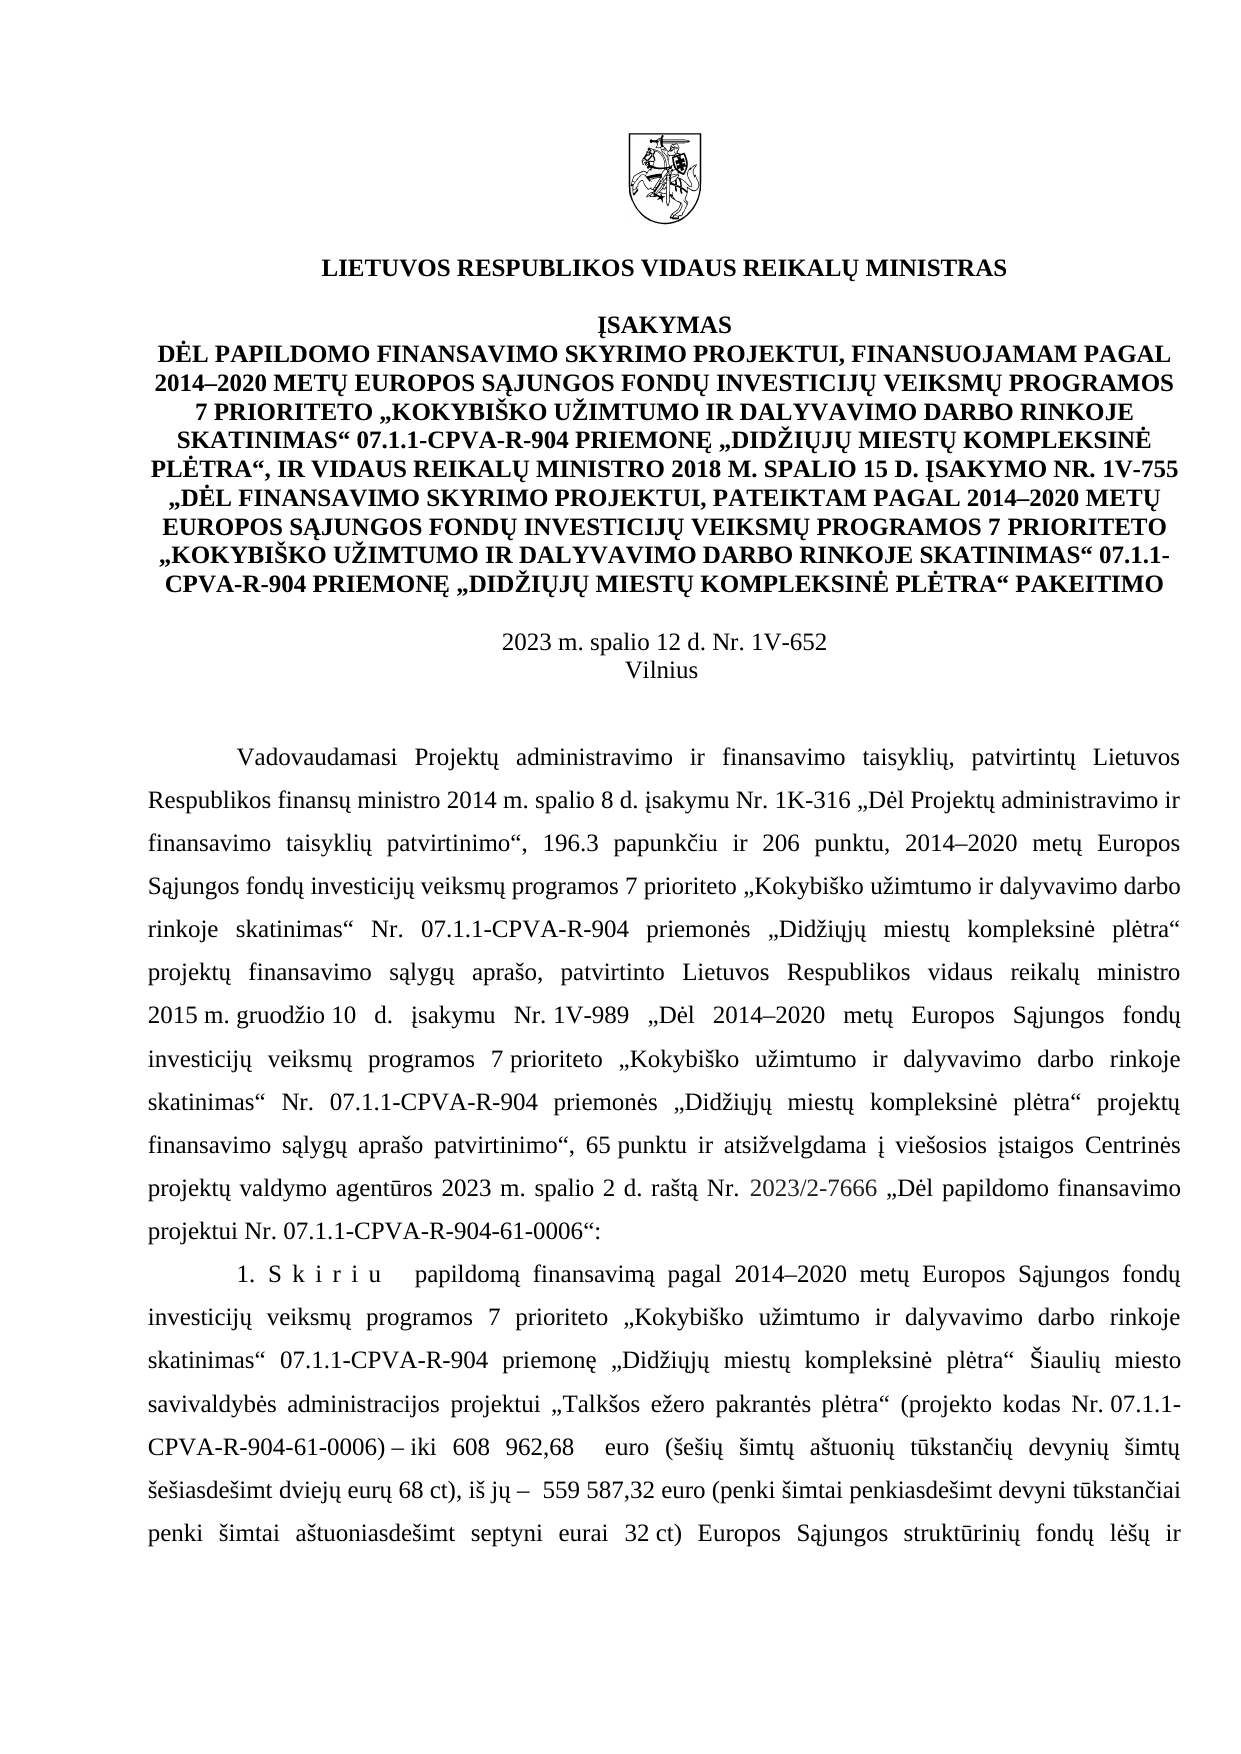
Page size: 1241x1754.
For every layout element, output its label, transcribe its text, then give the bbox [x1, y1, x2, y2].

text DĖL PAPILDOMO FINANSAVIMO SKYRIMO PROJEKTUI, FINANSUOJAMAM PAGAL 2014–2020 METŲ EUROPOS SĄJUNGOS FONDŲ INVESTICIJŲ VEIKSMŲ PROGRAMOS 7 PRIORITETO „KOKYBIŠKO UŽIMTUMO IR DALYVAVIMO DARBO RINKOJE SKATINIMAS“ 07.1.1-CPVA-R-904 PRIEMONĘ „DIDŽIŲJŲ MIESTŲ KOMPLEKSINĖ PLĖTRA“, IR VIDAUS REIKALŲ MINISTRO 2018 M. SPALIO 15 D. ĮSAKYMO NR. 1V-755 „DĖL FINANSAVIMO SKYRIMO PROJEKTUI, PATEIKTAM PAGAL 2014–2020 METŲ EUROPOS SĄJUNGOS FONDŲ INVESTICIJŲ VEIKSMŲ PROGRAMOS 7 PRIORITETO „KOKYBIŠKO UŽIMTUMO IR DALYVAVIMO DARBO RINKOJE SKATINIMAS“ 07.1.1-CPVA-R-904 PRIEMONĘ „DIDŽIŲJŲ MIESTŲ KOMPLEKSINĖ PLĖTRA“ PAKEITIMO [148, 339, 1181, 598]
text Vilnius [148, 656, 1181, 684]
text ĮSAKYMAS [148, 311, 1181, 339]
text LIETUVOS RESPUBLIKOS VIDAUS REIKALŲ MINISTRAS [148, 253, 1181, 282]
text Vadovaudamasi Projektų administravimo ir finansavimo taisyklių, patvirtintų Lietuvos Respublikos finansų ministro 2014 m. spalio 8 d. įsakymu Nr. 1K-316 „Dėl Projektų administravimo ir finansavimo taisyklių patvirtinimo“, 196.3 papunkčiu ir 206 punktu, 2014–2020 metų Europos Sąjungos fondų investicijų veiksmų programos 7 prioriteto „Kokybiško užimtumo ir dalyvavimo darbo rinkoje skatinimas“ Nr. 07.1.1-CPVA-R-904 priemonės „Didžiųjų miestų kompleksinė plėtra“ projektų finansavimo sąlygų aprašo, patvirtinto Lietuvos Respublikos vidaus reikalų ministro 2015 m. gruodžio 10 d. įsakymu Nr. 1V-989 „Dėl 2014–2020 metų Europos Sąjungos fondų investicijų veiksmų programos 7 prioriteto „Kokybiško užimtumo ir dalyvavimo darbo rinkoje skatinimas“ Nr. 07.1.1-CPVA-R-904 priemonės „Didžiųjų miestų kompleksinė plėtra“ projektų finansavimo sąlygų aprašo patvirtinimo“, 65 punktu ir atsižvelgdama į viešosios įstaigos Centrinės projektų valdymo agentūros 2023 m. spalio 2 d. raštą Nr. 2023/2-7666 „Dėl papildomo finansavimo projektui Nr. 07.1.1-CPVA-R-904-61-0006“: [148, 742, 1181, 1245]
text 1. Skiriu papildomą finansavimą pagal 2014–2020 metų Europos Sąjungos fondų investicijų veiksmų programos 7 prioriteto „Kokybiško užimtumo ir dalyvavimo darbo rinkoje skatinimas“ 07.1.1-CPVA-R-904 priemonę „Didžiųjų miestų kompleksinė plėtra“ Šiaulių miesto savivaldybės administracijos projektui „Talkšos ežero pakrantės plėtra“ (projekto kodas Nr. 07.1.1-CPVA-R-904-61-0006) – iki 608 962,68 euro (šešių šimtų aštuonių tūkstančių devynių šimtų šešiasdešimt dviejų eurų 68 ct), iš jų – 559 587,32 euro (penki šimtai penkiasdešimt devyni tūkstančiai penki šimtai aštuoniasdešimt septyni eurai 32 ct) Europos Sąjungos struktūrinių fondų lėšų ir [148, 1259, 1181, 1547]
text 2023 m. spalio 12 d. Nr. 1V-652 [148, 627, 1181, 656]
